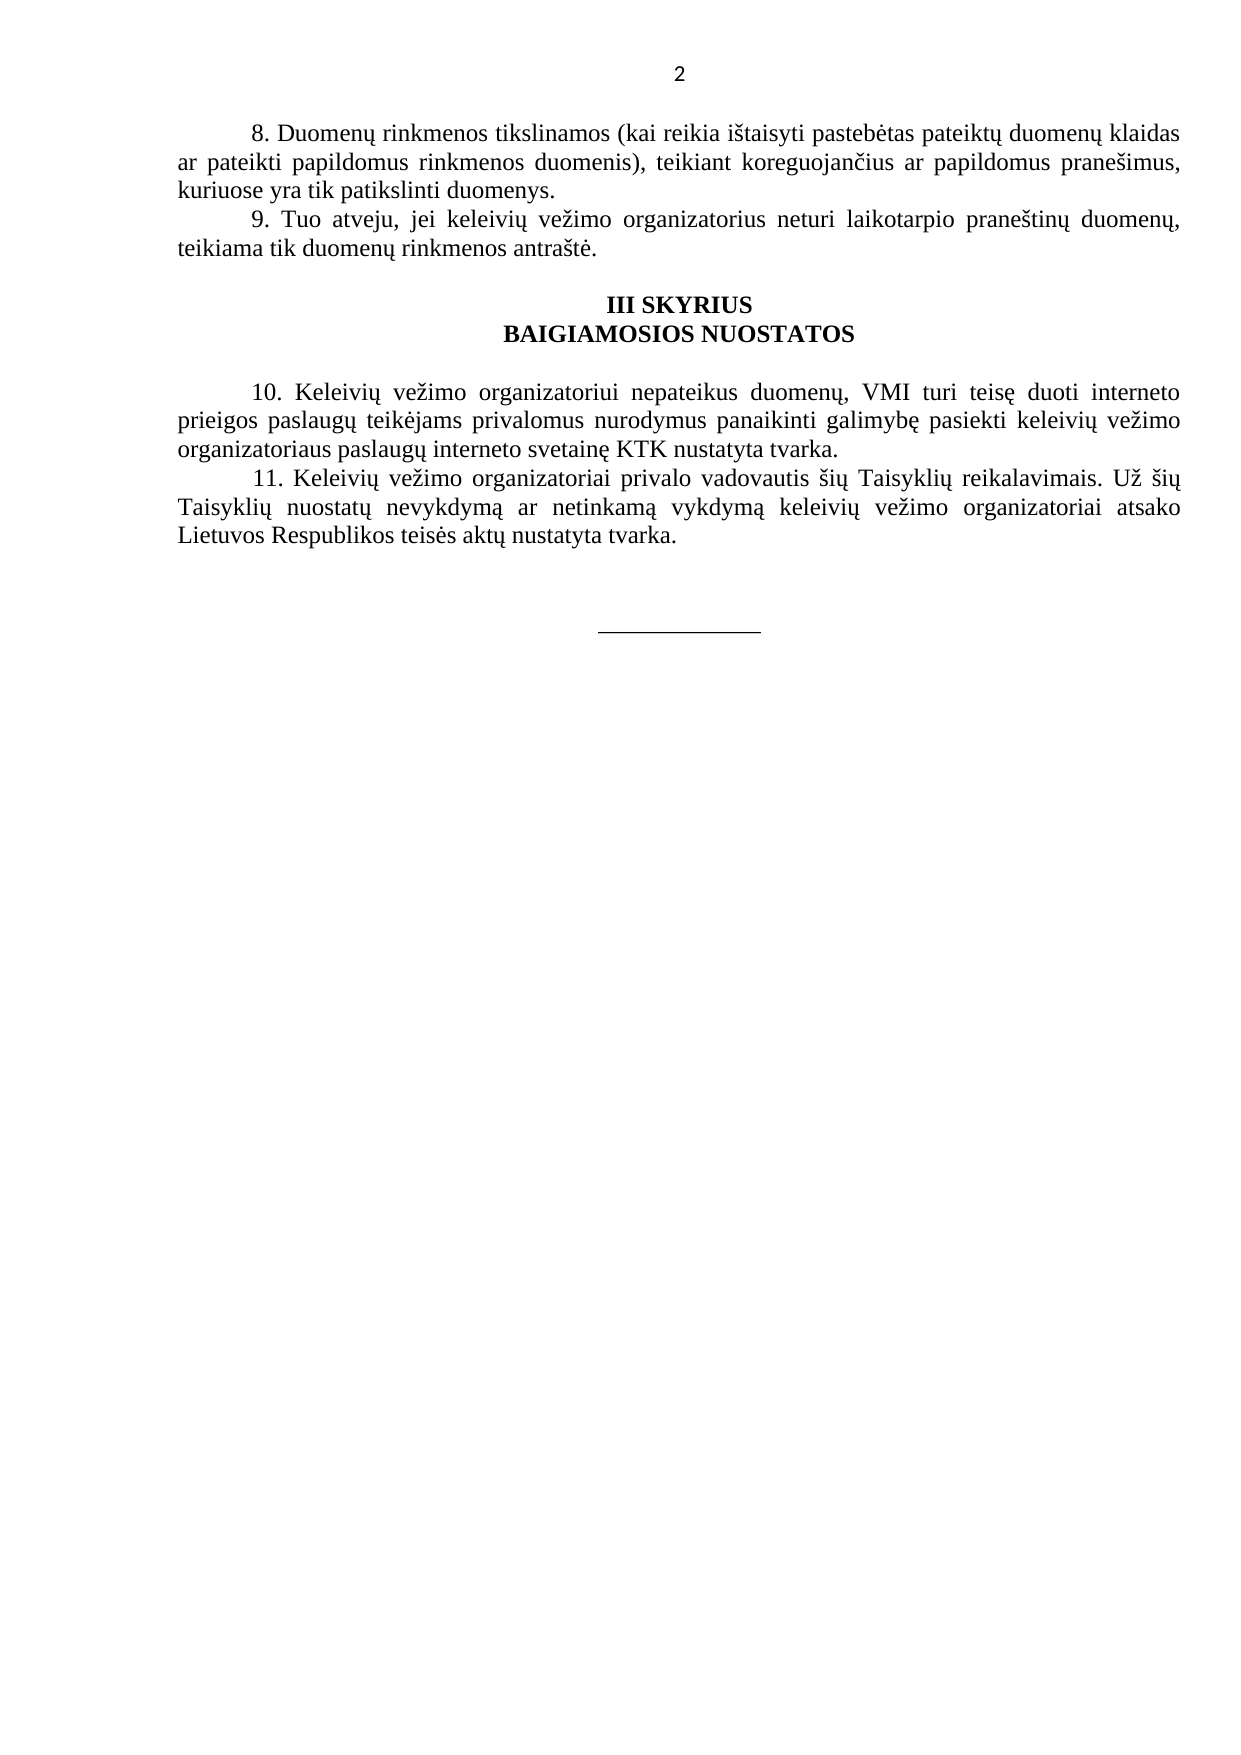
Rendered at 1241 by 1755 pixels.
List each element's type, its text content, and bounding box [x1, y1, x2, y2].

text BAIGIAMOSIOS NUOSTATOS [177, 319, 1181, 348]
text _____________ [177, 607, 1181, 636]
text III SKYRIUS [177, 291, 1181, 319]
text 8. Duomenų rinkmenos tikslinamos (kai reikia ištaisyti pastebėtas pateiktų duomenų klaidas ar pateikti papildomus rinkmenos duomenis), teikiant koreguojančius ar papildomus pranešimus, kuriuose yra tik patikslinti duomenys. [177, 118, 1181, 204]
text 10. Keleivių vežimo organizatoriui nepateikus duomenų, VMI turi teisę duoti interneto prieigos paslaugų teikėjams privalomus nurodymus panaikinti galimybę pasiekti keleivių vežimo organizatoriaus paslaugų interneto svetainę KTK nustatyta tvarka. [177, 377, 1181, 463]
text 9. Tuo atveju, jei keleivių vežimo organizatorius neturi laikotarpio praneštinų duomenų, teikiama tik duomenų rinkmenos antraštė. [177, 204, 1181, 262]
text 11. Keleivių vežimo organizatoriai privalo vadovautis šių Taisyklių reikalavimais. Už šių Taisyklių nuostatų nevykdymą ar netinkamą vykdymą keleivių vežimo organizatoriai atsako Lietuvos Respublikos teisės aktų nustatyta tvarka. [177, 463, 1181, 549]
